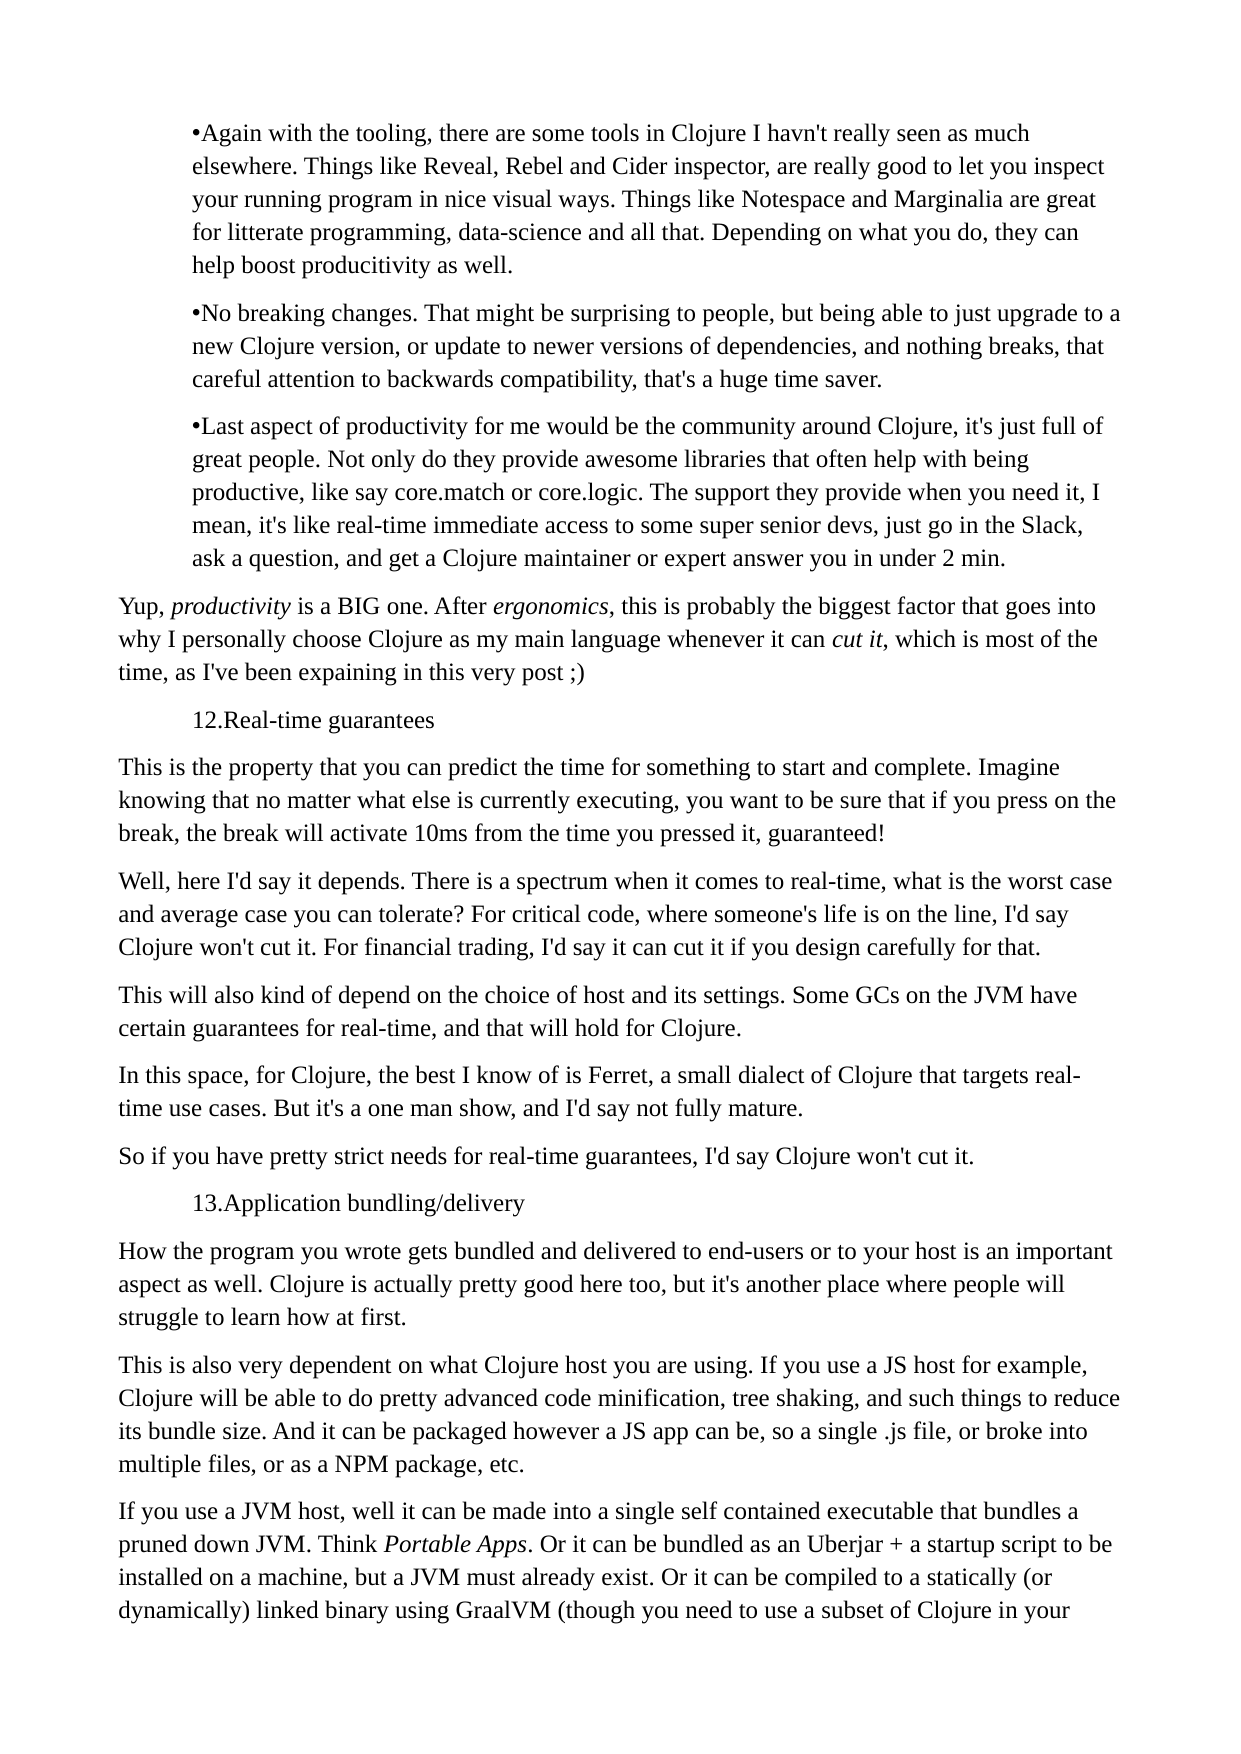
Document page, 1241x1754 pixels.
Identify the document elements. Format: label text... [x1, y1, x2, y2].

text Yup, productivity is a BIG one. After ergonomics, this is probably the biggest factor that goes into why I personally choose Clojure as my main language whenever it can cut it, which is most of the time, as I've been expaining in this very post ;) [118, 591, 1122, 686]
list Again with the tooling, there are some tools in Clojure I havn't really seen as much elsewhere. Things like Reveal, Rebel and Cider inspector, are really good to let you inspect your running program in nice visual ways. Things like Notespace and Marginalia are great for litterate programming, data-science and all that. Depending on what you do, they can help boost producitivity as well. [118, 118, 1122, 279]
list No breaking changes. That might be surprising to people, but being able to just upgrade to a new Clojure version, or update to newer versions of dependencies, and nothing breaks, that careful attention to backwards compatibility, that's a huge time saver. [118, 298, 1122, 393]
text How the program you wrote gets bundled and delivered to end-users or to your host is an important aspect as well. Clojure is actually pretty good here too, but it's another place where people will struggle to learn how at first. [118, 1236, 1122, 1331]
text This is also very dependent on what Clojure host you are using. If you use a JS host for example, Clojure will be able to do pretty advanced code minification, tree shaking, and such things to reduce its bundle size. And it can be packaged however a JS app can be, so a single .js file, or broke into multiple files, or as a NPM package, etc. [118, 1350, 1122, 1478]
list Application bundling/delivery [118, 1188, 1122, 1217]
text This is the property that you can predict the time for something to start and complete. Imagine knowing that no matter what else is currently executing, you want to be sure that if you press on the break, the break will activate 10ms from the time you pressed it, guaranteed! [118, 752, 1122, 847]
text In this space, for Clojure, the best I know of is Ferret, a small dialect of Clojure that targets real-time use cases. But it's a one man show, and I'd say not fully mature. [118, 1060, 1122, 1122]
text If you use a JVM host, well it can be made into a single self contained executable that bundles a pruned down JVM. Think Portable Apps. Or it can be bundled as an Uberjar + a startup script to be installed on a machine, but a JVM must already exist. Or it can be compiled to a statically (or dynamically) linked binary using GraalVM (though you need to use a subset of Clojure in your [118, 1496, 1122, 1624]
list Real-time guarantees [118, 705, 1122, 733]
text So if you have pretty strict needs for real-time guarantees, I'd say Clojure won't cut it. [118, 1141, 1122, 1170]
text Well, here I'd say it depends. There is a spectrum when it comes to real-time, what is the worst case and average case you can tolerate? For critical code, where someone's life is on the line, I'd say Clojure won't cut it. For financial trading, I'd say it can cut it if you design carefully for that. [118, 866, 1122, 961]
list Last aspect of productivity for me would be the community around Clojure, it's just full of great people. Not only do they provide awesome libraries that often help with being productive, like say core.match or core.logic. The support they provide when you need it, I mean, it's like real-time immediate access to some super senior devs, just go in the Slack, ask a question, and get a Clojure maintainer or expert answer you in under 2 min. [118, 411, 1122, 572]
text This will also kind of depend on the choice of host and its settings. Some GCs on the JVM have certain guarantees for real-time, and that will hold for Clojure. [118, 980, 1122, 1041]
